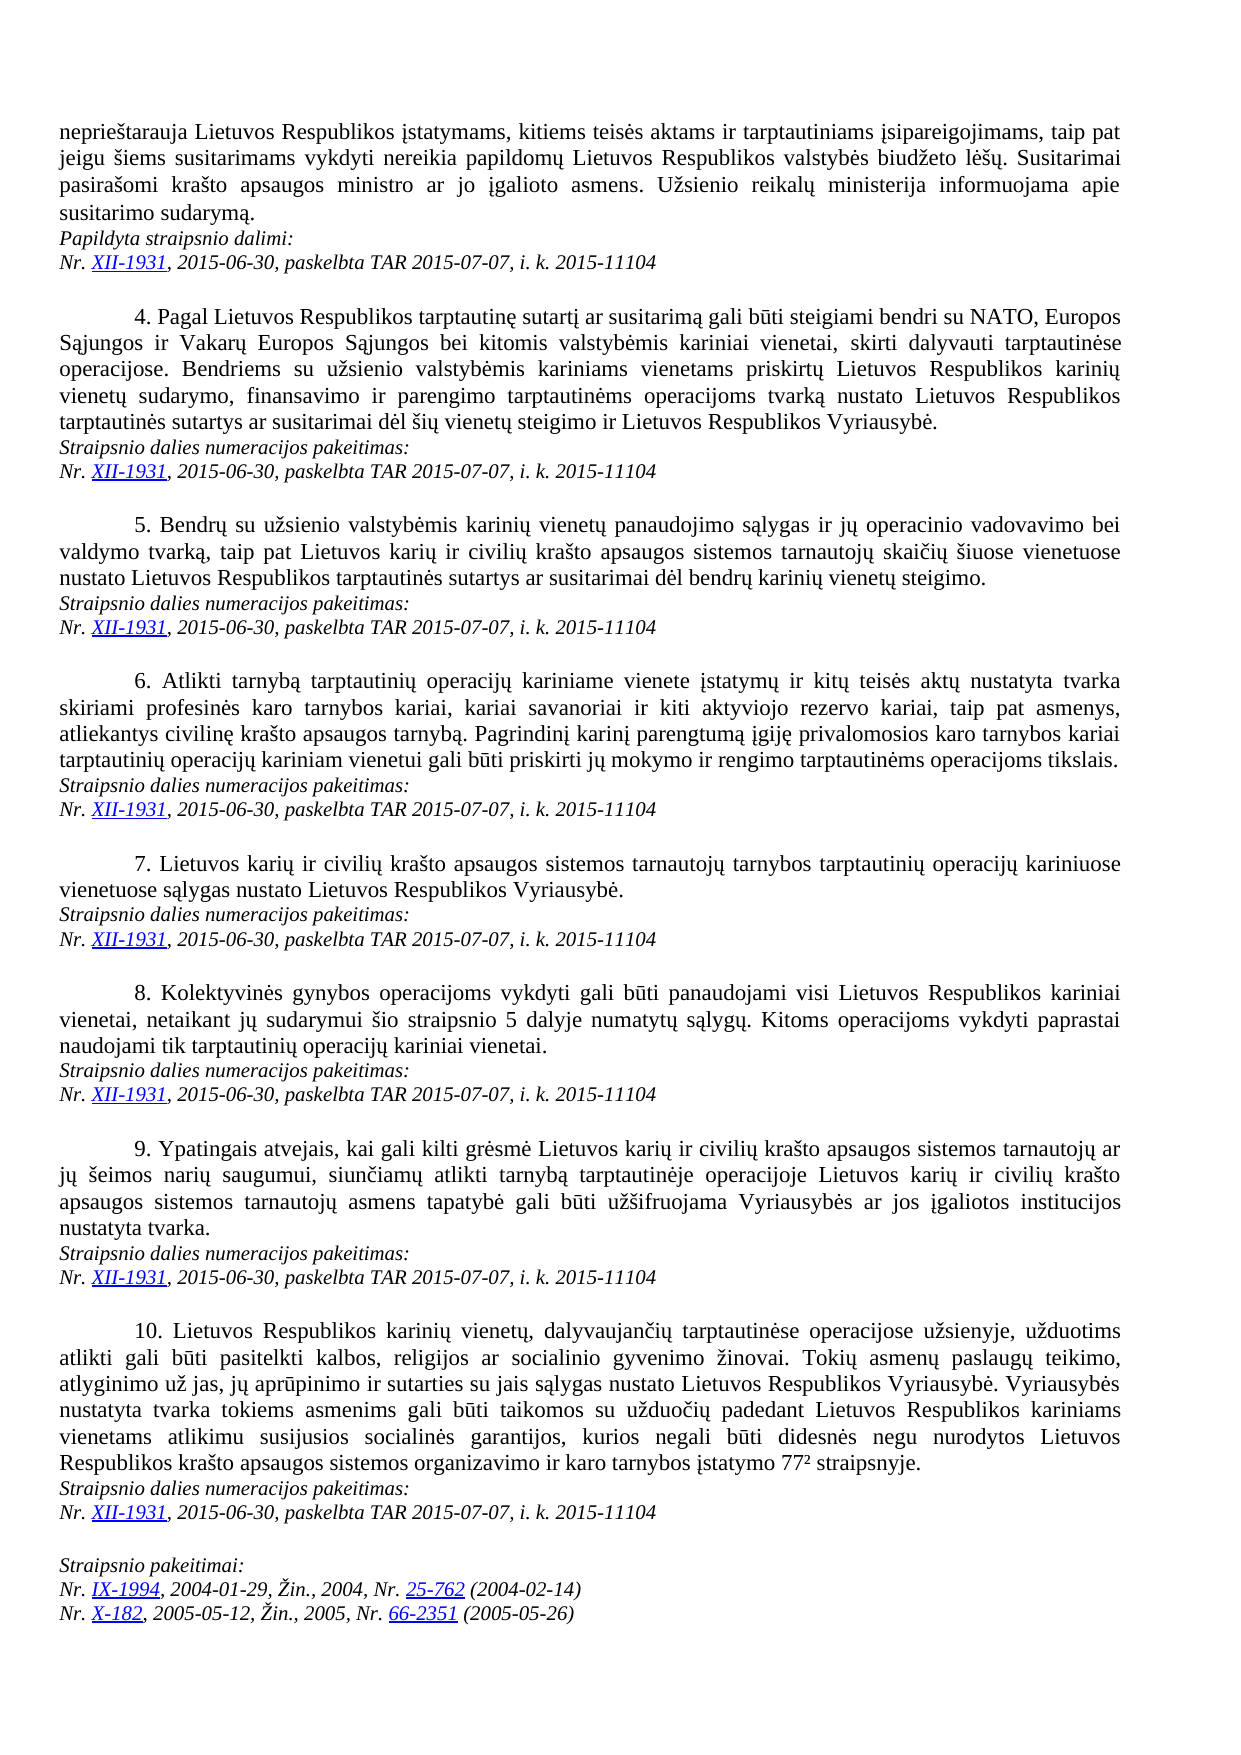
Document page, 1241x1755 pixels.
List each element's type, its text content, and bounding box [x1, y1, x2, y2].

text 8. Kolektyvinės gynybos operacijoms vykdyti gali būti panaudojami visi Lietuvos Respublikos kariniai vienetai, netaikant jų sudarymui šio straipsnio 5 dalyje numatytų sąlygų. Kitoms operacijoms vykdyti paprastai naudojami tik tarptautinių operacijų kariniai vienetai. [59, 979, 1122, 1058]
text Nr. XII-1931, 2015-06-30, paskelbta TAR 2015-07-07, i. k. 2015-11104 [59, 459, 1122, 483]
text 7. Lietuvos karių ir civilių krašto apsaugos sistemos tarnautojų tarnybos tarptautinių operacijų kariniuose vienetuose sąlygas nustato Lietuvos Respublikos Vyriausybė. [59, 850, 1122, 902]
text Nr. IX-1994, 2004-01-29, Žin., 2004, Nr. 25-762 (2004-02-14) [59, 1577, 1122, 1601]
text 4. Pagal Lietuvos Respublikos tarptautinę sutartį ar susitarimą gali būti steigiami bendri su NATO, Europos Sąjungos ir Vakarų Europos Sąjungos bei kitomis valstybėmis kariniai vienetai, skirti dalyvauti tarptautinėse operacijose. Bendriems su užsienio valstybėmis kariniams vienetams priskirtų Lietuvos Respublikos karinių vienetų sudarymo, finansavimo ir parengimo tarptautinėms operacijoms tvarką nustato Lietuvos Respublikos tarptautinės sutartys ar susitarimai dėl šių vienetų steigimo ir Lietuvos Respublikos Vyriausybė. [59, 303, 1122, 434]
text Straipsnio dalies numeracijos pakeitimas: [59, 1241, 1122, 1265]
text neprieštarauja Lietuvos Respublikos įstatymams, kitiems teisės aktams ir tarptautiniams įsipareigojimams, taip pat jeigu šiems susitarimams vykdyti nereikia papildomų Lietuvos Respublikos valstybės biudžeto lėšų. Susitarimai pasirašomi krašto apsaugos ministro ar jo įgalioto asmens. Užsienio reikalų ministerija informuojama apie susitarimo sudarymą. [59, 118, 1122, 226]
text Straipsnio dalies numeracijos pakeitimas: [59, 434, 1122, 459]
text Straipsnio dalies numeracijos pakeitimas: [59, 1058, 1122, 1082]
text Straipsnio dalies numeracijos pakeitimas: [59, 591, 1122, 614]
text 6. Atlikti tarnybą tarptautinių operacijų kariniame vienete įstatymų ir kitų teisės aktų nustatyta tvarka skiriami profesinės karo tarnybos kariai, kariai savanoriai ir kiti aktyviojo rezervo kariai, taip pat asmenys, atliekantys civilinę krašto apsaugos tarnybą. Pagrindinį karinį parengtumą įgiję privalomosios karo tarnybos kariai tarptautinių operacijų kariniam vienetui gali būti priskirti jų mokymo ir rengimo tarptautinėms operacijoms tikslais. [59, 667, 1122, 773]
text Nr. XII-1931, 2015-06-30, paskelbta TAR 2015-07-07, i. k. 2015-11104 [59, 250, 1122, 274]
text 9. Ypatingais atvejais, kai gali kilti grėsmė Lietuvos karių ir civilių krašto apsaugos sistemos tarnautojų ar jų šeimos narių saugumui, siunčiamų atlikti tarnybą tarptautinėje operacijoje Lietuvos karių ir civilių krašto apsaugos sistemos tarnautojų asmens tapatybė gali būti užšifruojama Vyriausybės ar jos įgaliotos institucijos nustatyta tvarka. [59, 1135, 1122, 1241]
text Straipsnio dalies numeracijos pakeitimas: [59, 1476, 1122, 1500]
text Nr. XII-1931, 2015-06-30, paskelbta TAR 2015-07-07, i. k. 2015-11104 [59, 1500, 1122, 1524]
text Straipsnio pakeitimai: [59, 1552, 1122, 1577]
text Nr. XII-1931, 2015-06-30, paskelbta TAR 2015-07-07, i. k. 2015-11104 [59, 1082, 1122, 1106]
text Straipsnio dalies numeracijos pakeitimas: [59, 902, 1122, 926]
text Papildyta straipsnio dalimi: [59, 226, 1122, 250]
text Straipsnio dalies numeracijos pakeitimas: [59, 773, 1122, 797]
text Nr. X-182, 2005-05-12, Žin., 2005, Nr. 66-2351 (2005-05-26) [59, 1601, 1122, 1625]
text 10. Lietuvos Respublikos karinių vienetų, dalyvaujančių tarptautinėse operacijose užsienyje, užduotims atlikti gali būti pasitelkti kalbos, religijos ar socialinio gyvenimo žinovai. Tokių asmenų paslaugų teikimo, atlyginimo už jas, jų aprūpinimo ir sutarties su jais sąlygas nustato Lietuvos Respublikos Vyriausybė. Vyriausybės nustatyta tvarka tokiems asmenims gali būti taikomos su užduočių padedant Lietuvos Respublikos kariniams vienetams atlikimu susijusios socialinės garantijos, kurios negali būti didesnės negu nurodytos Lietuvos Respublikos krašto apsaugos sistemos organizavimo ir karo tarnybos įstatymo 77² straipsnyje. [59, 1317, 1122, 1476]
text Nr. XII-1931, 2015-06-30, paskelbta TAR 2015-07-07, i. k. 2015-11104 [59, 926, 1122, 951]
text Nr. XII-1931, 2015-06-30, paskelbta TAR 2015-07-07, i. k. 2015-11104 [59, 797, 1122, 821]
text Nr. XII-1931, 2015-06-30, paskelbta TAR 2015-07-07, i. k. 2015-11104 [59, 614, 1122, 639]
text Nr. XII-1931, 2015-06-30, paskelbta TAR 2015-07-07, i. k. 2015-11104 [59, 1265, 1122, 1289]
text 5. Bendrų su užsienio valstybėmis karinių vienetų panaudojimo sąlygas ir jų operacinio vadovavimo bei valdymo tvarką, taip pat Lietuvos karių ir civilių krašto apsaugos sistemos tarnautojų skaičių šiuose vienetuose nustato Lietuvos Respublikos tarptautinės sutartys ar susitarimai dėl bendrų karinių vienetų steigimo. [59, 511, 1122, 591]
